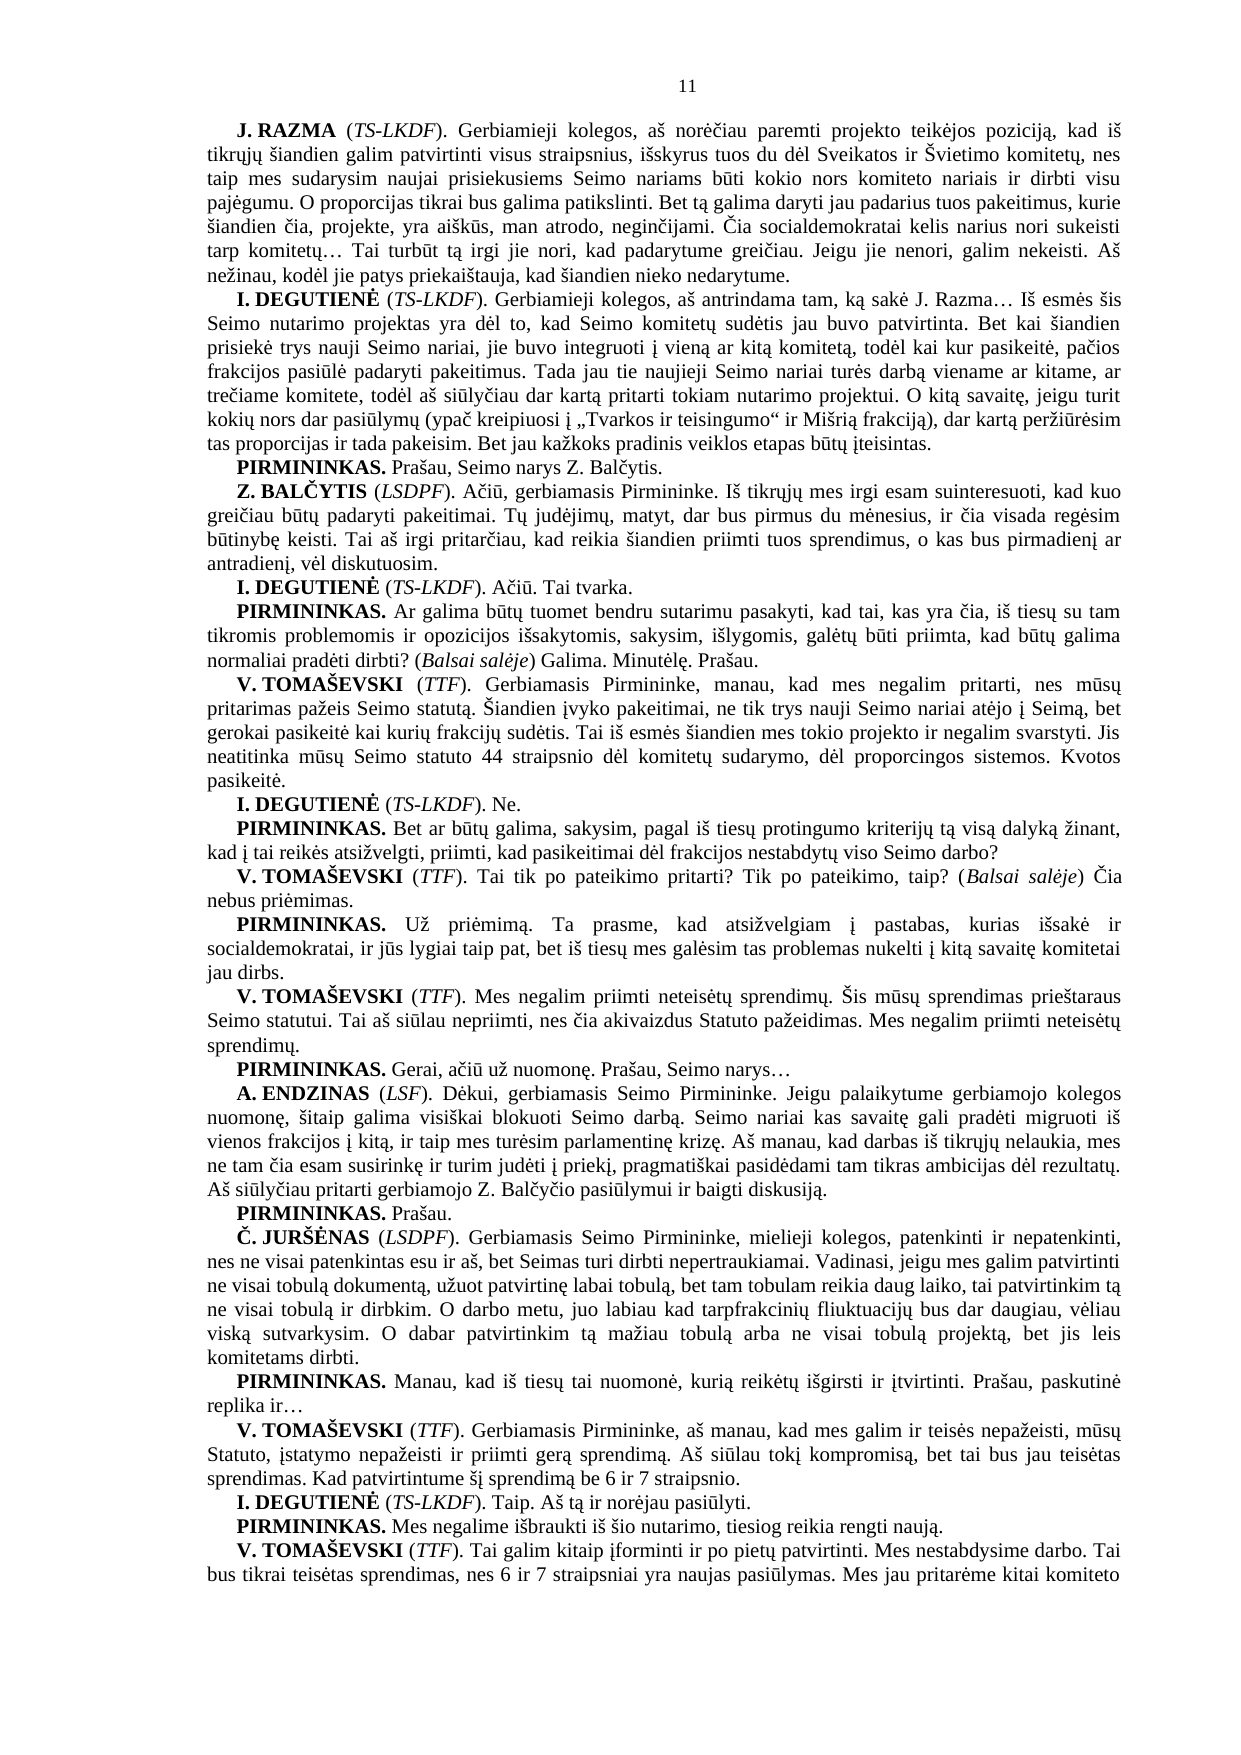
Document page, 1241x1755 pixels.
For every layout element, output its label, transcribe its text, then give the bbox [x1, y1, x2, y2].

text PIRMININKAS. Už priėmimą. Ta prasme, kad atsižvelgiam į pastabas, kurias išsakė ir socialdemokratai, ir jūs lygiai taip pat, bet iš tiesų mes galėsim tas problemas nukelti į kitą savaitę komitetai jau dirbs. [207, 912, 1122, 984]
text V. TOMAŠEVSKI (TTF). Gerbiamasis Pirmininke, aš manau, kad mes galim ir teisės nepažeisti, mūsų Statuto, įstatymo nepažeisti ir priimti gerą sprendimą. Aš siūlau tokį kompromisą, bet tai bus jau teisėtas sprendimas. Kad patvirtintume šį sprendimą be 6 ir 7 straipsnio. [207, 1417, 1122, 1490]
text V. TOMAŠEVSKI (TTF). Tai tik po pateikimo pritarti? Tik po pateikimo, taip? (Balsai salėje) Čia nebus priėmimas. [207, 864, 1122, 912]
text Č. JURŠĖNAS (LSDPF). Gerbiamasis Seimo Pirmininke, mielieji kolegos, patenkinti ir nepatenkinti, nes ne visai patenkintas esu ir aš, bet Seimas turi dirbti nepertraukiamai. Vadinasi, jeigu mes galim patvirtinti ne visai tobulą dokumentą, užuot patvirtinę labai tobulą, bet tam tobulam reikia daug laiko, tai patvirtinkim tą ne visai tobulą ir dirbkim. O darbo metu, juo labiau kad tarpfrakcinių fliuktuacijų bus dar daugiau, vėliau viską sutvarkysim. O dabar patvirtinkim tą mažiau tobulą arba ne visai tobulą projektą, bet jis leis komitetams dirbti. [207, 1225, 1122, 1369]
text PIRMININKAS. Gerai, ačiū už nuomonę. Prašau, Seimo narys… [207, 1057, 1122, 1081]
text PIRMININKAS. Bet ar būtų galima, sakysim, pagal iš tiesų protingumo kriterijų tą visą dalyką žinant, kad į tai reikės atsižvelgti, priimti, kad pasikeitimai dėl frakcijos nestabdytų viso Seimo darbo? [207, 816, 1122, 864]
text PIRMININKAS. Mes negalime išbraukti iš šio nutarimo, tiesiog reikia rengti naują. [207, 1514, 1122, 1538]
text V. TOMAŠEVSKI (TTF). Gerbiamasis Pirmininke, manau, kad mes negalim pritarti, nes mūsų pritarimas pažeis Seimo statutą. Šiandien įvyko pakeitimai, ne tik trys nauji Seimo nariai atėjo į Seimą, bet gerokai pasikeitė kai kurių frakcijų sudėtis. Tai iš esmės šiandien mes tokio projekto ir negalim svarstyti. Jis neatitinka mūsų Seimo statuto 44 straipsnio dėl komitetų sudarymo, dėl proporcingos sistemos. Kvotos pasikeitė. [207, 672, 1122, 792]
text PIRMININKAS. Prašau, Seimo narys Z. Balčytis. [207, 455, 1122, 479]
text PIRMININKAS. Manau, kad iš tiesų tai nuomonė, kurią reikėtų išgirsti ir įtvirtinti. Prašau, paskutinė replika ir… [207, 1369, 1122, 1417]
text J. RAZMA (TS-LKDF). Gerbiamieji kolegos, aš norėčiau paremti projekto teikėjos poziciją, kad iš tikrųjų šiandien galim patvirtinti visus straipsnius, išskyrus tuos du dėl Sveikatos ir Švietimo komitetų, nes taip mes sudarysim naujai prisiekusiems Seimo nariams būti kokio nors komiteto nariais ir dirbti visu pajėgumu. O proporcijas tikrai bus galima patikslinti. Bet tą galima daryti jau padarius tuos pakeitimus, kurie šiandien čia, projekte, yra aiškūs, man atrodo, neginčijami. Čia socialdemokratai kelis narius nori sukeisti tarp komitetų… Tai turbūt tą irgi jie nori, kad padarytume greičiau. Jeigu jie nenori, galim nekeisti. Aš nežinau, kodėl jie patys priekaištauja, kad šiandien nieko nedarytume. [207, 118, 1122, 287]
text V. TOMAŠEVSKI (TTF). Mes negalim priimti neteisėtų sprendimų. Šis mūsų sprendimas prieštaraus Seimo statutui. Tai aš siūlau nepriimti, nes čia akivaizdus Statuto pažeidimas. Mes negalim priimti neteisėtų sprendimų. [207, 984, 1122, 1057]
text PIRMININKAS. Prašau. [207, 1201, 1122, 1225]
text Z. BALČYTIS (LSDPF). Ačiū, gerbiamasis Pirmininke. Iš tikrųjų mes irgi esam suinteresuoti, kad kuo greičiau būtų padaryti pakeitimai. Tų judėjimų, matyt, dar bus pirmus du mėnesius, ir čia visada regėsim būtinybę keisti. Tai aš irgi pritarčiau, kad reikia šiandien priimti tuos sprendimus, o kas bus pirmadienį ar antradienį, vėl diskutuosim. [207, 479, 1122, 575]
text I. DEGUTIENĖ (TS-LKDF). Ačiū. Tai tvarka. [207, 575, 1122, 599]
text A. ENDZINAS (LSF). Dėkui, gerbiamasis Seimo Pirmininke. Jeigu palaikytume gerbiamojo kolegos nuomonę, šitaip galima visiškai blokuoti Seimo darbą. Seimo nariai kas savaitę gali pradėti migruoti iš vienos frakcijos į kitą, ir taip mes turėsim parlamentinę krizę. Aš manau, kad darbas iš tikrųjų nelaukia, mes ne tam čia esam susirinkę ir turim judėti į priekį, pragmatiškai pasidėdami tam tikras ambicijas dėl rezultatų. Aš siūlyčiau pritarti gerbiamojo Z. Balčyčio pasiūlymui ir baigti diskusiją. [207, 1081, 1122, 1201]
text I. DEGUTIENĖ (TS-LKDF). Ne. [207, 792, 1122, 816]
text PIRMININKAS. Ar galima būtų tuomet bendru sutarimu pasakyti, kad tai, kas yra čia, iš tiesų su tam tikromis problemomis ir opozicijos išsakytomis, sakysim, išlygomis, galėtų būti priimta, kad būtų galima normaliai pradėti dirbti? (Balsai salėje) Galima. Minutėlę. Prašau. [207, 599, 1122, 672]
text V. TOMAŠEVSKI (TTF). Tai galim kitaip įforminti ir po pietų patvirtinti. Mes nestabdysime darbo. Tai bus tikrai teisėtas sprendimas, nes 6 ir 7 straipsniai yra naujas pasiūlymas. Mes jau pritarėme kitai komiteto [207, 1538, 1122, 1586]
text I. DEGUTIENĖ (TS-LKDF). Taip. Aš tą ir norėjau pasiūlyti. [207, 1490, 1122, 1514]
text I. DEGUTIENĖ (TS-LKDF). Gerbiamieji kolegos, aš antrindama tam, ką sakė J. Razma… Iš esmės šis Seimo nutarimo projektas yra dėl to, kad Seimo komitetų sudėtis jau buvo patvirtinta. Bet kai šiandien prisiekė trys nauji Seimo nariai, jie buvo integruoti į vieną ar kitą komitetą, todėl kai kur pasikeitė, pačios frakcijos pasiūlė padaryti pakeitimus. Tada jau tie naujieji Seimo nariai turės darbą viename ar kitame, ar trečiame komitete, todėl aš siūlyčiau dar kartą pritarti tokiam nutarimo projektui. O kitą savaitę, jeigu turit kokių nors dar pasiūlymų (ypač kreipiuosi į „Tvarkos ir teisingumo“ ir Mišrią frakciją), dar kartą peržiūrėsim tas proporcijas ir tada pakeisim. Bet jau kažkoks pradinis veiklos etapas būtų įteisintas. [207, 287, 1122, 455]
